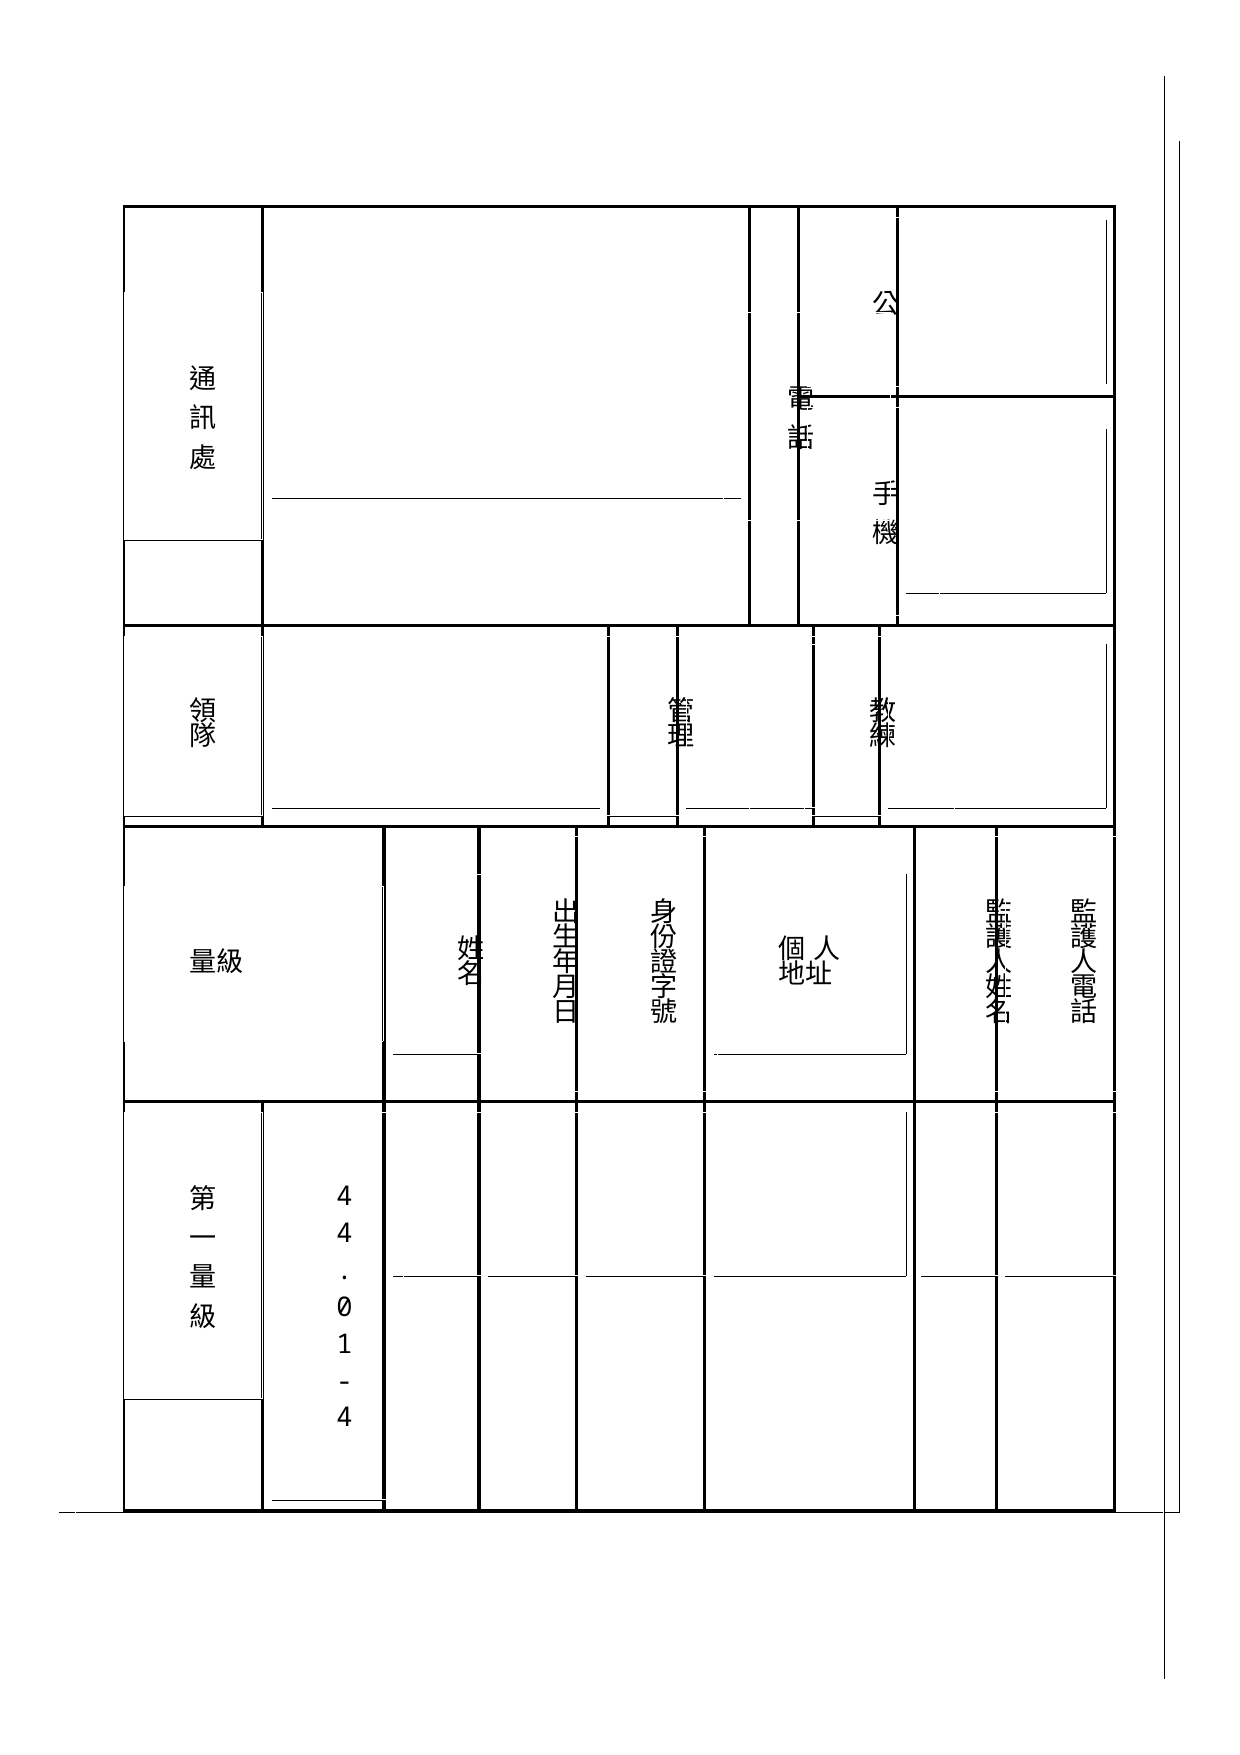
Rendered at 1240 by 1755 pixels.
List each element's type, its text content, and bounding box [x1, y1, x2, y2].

table_cell 公 [891, 387, 896, 395]
table_cell 出生 年月日 [488, 875, 524, 1053]
table_cell [620, 1113, 703, 1275]
table_cell [899, 218, 939, 386]
table_cell [805, 809, 812, 815]
table_cell [578, 1276, 703, 1509]
table_cell [578, 828, 703, 836]
table_cell 電 話 [751, 521, 797, 624]
table_cell 手機 [800, 448, 807, 520]
table_cell 管理 [610, 627, 676, 636]
table_cell [706, 1103, 913, 1509]
table_cell 公 [808, 218, 896, 312]
table_cell 管理 [610, 637, 676, 815]
table_cell 監護人 姓名 [916, 828, 995, 1100]
table_cell [386, 1113, 403, 1499]
table_cell [125, 1400, 261, 1509]
table_cell 監護人 電話 [1006, 837, 1055, 1091]
table_cell [272, 335, 723, 497]
table_cell 教練 [815, 627, 878, 636]
table_cell 手機 [800, 521, 896, 624]
table_cell [386, 1277, 477, 1509]
table_cell 監護人 電話 [998, 1092, 1113, 1100]
table_cell [998, 1113, 1005, 1275]
table_cell 電 話 [751, 208, 797, 312]
table_cell 管理 [610, 817, 676, 824]
table_cell [805, 637, 812, 644]
table_cell [404, 1113, 477, 1275]
table_cell [679, 627, 812, 644]
table_cell 個人地址 [706, 828, 913, 1100]
table_cell [679, 637, 749, 705]
table_cell [386, 1103, 477, 1112]
table_cell [724, 335, 740, 497]
table_cell 監護人 電話 [998, 837, 1005, 906]
table_cell [955, 645, 1105, 807]
table_cell 身份證字號 [620, 837, 703, 1091]
table_cell [1056, 1113, 1113, 1275]
table_cell [586, 1113, 619, 1275]
table_cell [679, 746, 749, 815]
table_cell 公 [800, 208, 896, 312]
table_cell [899, 398, 1113, 624]
table_cell [906, 220, 939, 383]
table_cell 監護人 電話 [998, 1022, 1005, 1091]
table_cell [125, 541, 261, 624]
table_cell [481, 1103, 575, 1112]
table_cell [578, 1103, 703, 1112]
table_cell [264, 208, 748, 624]
table_cell [125, 1103, 261, 1112]
table_cell 出生 年月日 [488, 837, 575, 1091]
table_cell [899, 208, 1113, 395]
table_cell [578, 1113, 585, 1275]
table_cell [264, 627, 607, 824]
table_cell [805, 645, 812, 807]
table_cell [899, 408, 939, 615]
table_cell [125, 828, 382, 886]
table_cell [998, 1276, 1113, 1509]
table_cell [881, 709, 887, 720]
table_cell [481, 1276, 575, 1509]
table_cell 公 [808, 313, 890, 386]
table_cell 監護人 電話 [998, 958, 1005, 979]
table_cell [881, 627, 1113, 824]
table_cell [603, 637, 607, 815]
table_cell [881, 637, 954, 709]
table_cell 量級 [125, 887, 382, 1041]
table_cell [940, 430, 1105, 592]
table_cell 手機 [808, 408, 890, 520]
table_cell [586, 837, 619, 1091]
table_cell 監護人 姓名 [921, 837, 995, 1091]
table_cell 第一量級 [125, 1113, 261, 1398]
table_cell [125, 208, 261, 292]
table_cell [881, 741, 954, 815]
table_cell [906, 430, 939, 592]
table_cell [125, 627, 261, 636]
table_cell [687, 645, 749, 807]
table_cell [724, 313, 748, 520]
table_cell 姓名 [386, 828, 477, 1100]
table_cell [916, 1103, 995, 1509]
table_cell [706, 1113, 713, 1275]
table_cell 監護人 電話 [999, 946, 1005, 966]
table_cell 教練 [815, 817, 878, 824]
table_cell 監護人 電話 [998, 828, 1113, 836]
table_cell [578, 1092, 703, 1100]
table_cell [940, 220, 1105, 383]
table_cell 手機 [891, 408, 896, 488]
table_cell [1006, 1113, 1055, 1275]
table_cell [481, 1113, 487, 1275]
table_cell 出生 年月日 [481, 1054, 575, 1100]
table_cell [998, 1103, 1113, 1112]
table_cell 手機 [800, 409, 807, 427]
table_cell 監護人 電話 [1056, 837, 1113, 1091]
table_cell 手機 [891, 398, 896, 407]
table_cell 手機 [808, 398, 890, 407]
table_cell [525, 1113, 575, 1275]
table_cell 出生 年月日 [481, 828, 575, 874]
table_cell 44.01-4 [264, 1103, 382, 1509]
table_cell [881, 718, 888, 725]
table_cell [750, 645, 804, 807]
table_cell 公 [800, 313, 807, 386]
table_cell 教練 [815, 637, 878, 815]
table_cell [578, 837, 585, 1091]
table_cell [488, 1113, 524, 1275]
table_cell [679, 809, 812, 824]
table_cell [125, 817, 261, 824]
table_cell 手機 [889, 496, 896, 525]
table_cell [921, 1113, 995, 1275]
table_cell [125, 1042, 382, 1100]
table_cell 公 [801, 387, 890, 395]
table_cell 出生 年月日 [481, 875, 487, 1053]
table_cell 手機 [808, 521, 896, 615]
table_cell [889, 645, 954, 807]
table_cell [393, 1113, 403, 1275]
table_cell 通訊處 [125, 293, 261, 539]
table_cell [718, 1113, 905, 1275]
table_cell 公 [891, 312, 896, 386]
table_cell 領隊 [125, 637, 261, 815]
table_cell 電 話 [751, 313, 797, 520]
